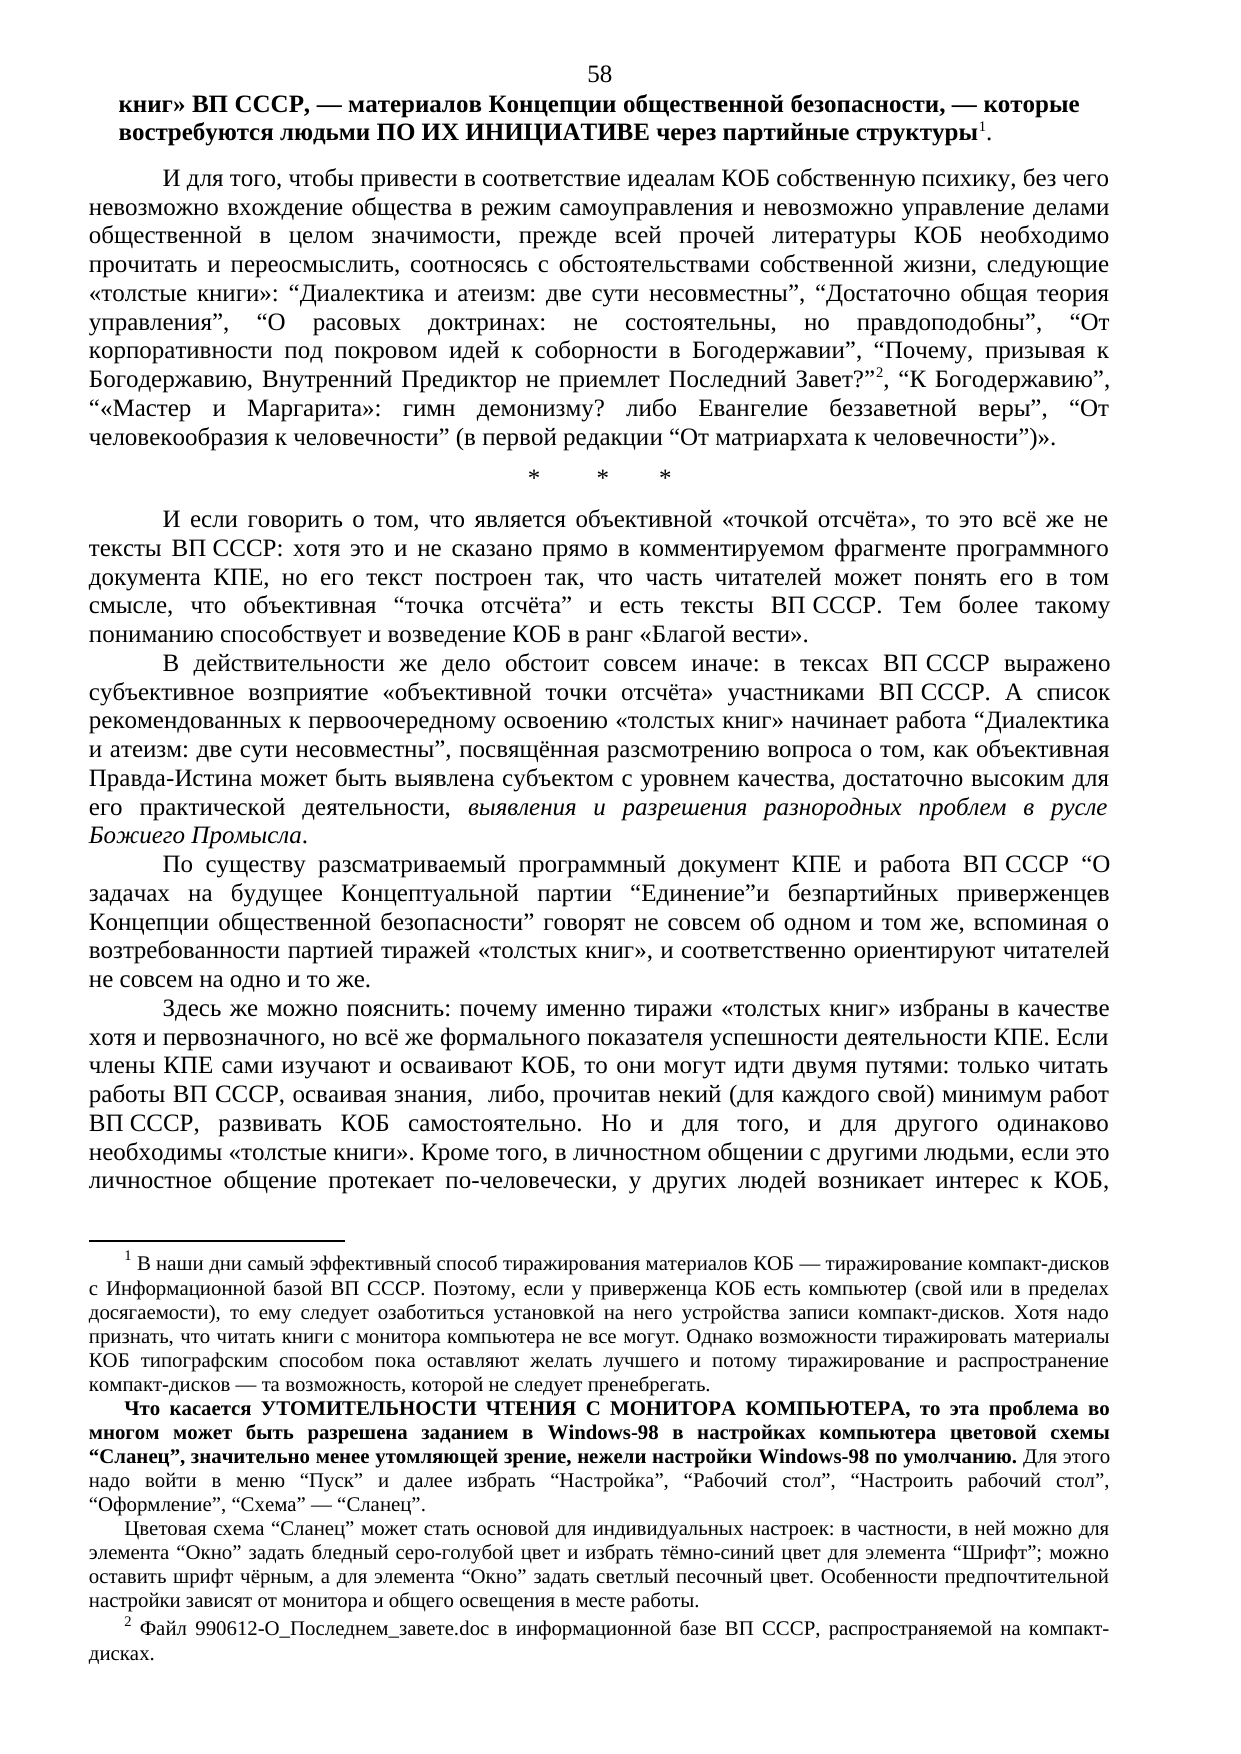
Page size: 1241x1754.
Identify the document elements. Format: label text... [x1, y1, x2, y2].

text * * * [89, 463, 1110, 492]
text Цветовая схема “Сланец” может стать основой для индивидуальных настроек: в частности, в ней можно для элемента “Окно” задать бледный серо-голубой цвет и избрать тёмно-синий цвет для элемента “Шрифт”; можно оставить шрифт чёрным, а для элемента “Окно” задать светлый песочный цвет. Особенности предпочтительной настройки зависят от монитора и общего освещения в месте работы. [89, 1516, 1110, 1612]
text В наши дни самый эффективный способ тиражирования материалов КОБ — тиражирование компакт-дисков с Информационной базой ВП СССР. Поэтому, если у приверженца КОБ есть компьютер (свой или в пределах досягаемости), то ему следует озаботиться установкой на него устройства записи компакт-дисков. Хотя надо признать, что читать книги с монитора компьютера не все могут. Однако возможности тиражировать материалы КОБ типографским способом пока оставляют желать лучшего и потому тиражирование и распространение компакт-дисков — та возможность, которой не следует пренебрегать. [89, 1247, 1110, 1396]
text Здесь же можно пояснить: почему именно тиражи «толстых книг» избраны в качестве хотя и первозначного, но всё же формального показателя успешности деятельности КПЕ. Если члены КПЕ сами изучают и осваивают КОБ, то они могут идти двумя путями: только читать работы ВП СССР, осваивая знания, либо, прочитав некий (для каждого свой) минимум работ ВП СССР, развивать КОБ самостоятельно. Но и для того, и для другого одинаково необходимы «толстые книги». Кроме того, в личностном общении с другими людьми, если это личностное общение протекает по-человечески, у других людей возникает интерес к КОБ, [89, 993, 1110, 1194]
text Что касается УТОМИТЕЛЬНОСТИ ЧТЕНИЯ С МОНИТОРА КОМПЬЮТЕРА, то эта проблема во многом может быть разрешена заданием в Windows-98 в настройках компьютера цветовой схемы “Сланец”, значительно менее утомляющей зрение, нежели настройки Windows-98 по умолчанию. Для этого надо войти в меню “Пуск” и далее избрать “Нас­­трой­ка”, “Рабочий стол”, “Настроить рабочий стол”, “Оформление”, “Схема” — “Сланец”. [89, 1396, 1110, 1516]
text книг» ВП СССР, — материалов Концепции общественной безопасности, — которые востребуются людьми ПО ИХ ИНИЦИАТИВЕ через партийные структуры. [118, 89, 1081, 146]
text И для того, чтобы привести в соответствие идеалам КОБ собственную психику, без чего невозможно вхождение общества в режим самоуправления и невозможно управление делами общественной в целом значимости, прежде всей прочей литературы КОБ необходимо прочитать и переосмыслить, соотносясь с обстоятельствами собственной жизни, следующие «толстые книги»: “Диалектика и атеизм: две сути несовместны”, “Достаточно общая теория управления”, “О расовых доктринах: не состоятельны, но правдоподобны”, “От корпоративности под покровом идей к соборности в Богодержавии”, “Почему, призывая к Богодержавию, Внутренний Предиктор не приемлет Последний Завет?”, “К Богодержавию”, “«Мастер и Маргарита»: гимн демонизму? либо Евангелие беззаветной веры”, “От человекообразия к человечности” (в первой редакции “От матриархата к человечности”)». [89, 163, 1110, 450]
text Файл 990612-О_Последнем_завете.doc в информационной базе ВП СССР, распространяемой на компакт-дисках. [89, 1612, 1110, 1665]
text По существу разсматриваемый программный документ КПЕ и работа ВП СССР “О задачах на будущее Концептуальной партии “Единение”и безпартийных приверженцев Концепции общественной безопасности” говорят не совсем об одном и том же, вспоминая о возтребованности партией тиражей «толстых книг», и соответственно ориентируют читателей не совсем на одно и то же. [89, 849, 1110, 993]
text И если говорить о том, что является объективной «точкой отсчёта», то это всё же не тексты ВП СССР: хотя это и не сказано прямо в комментируемом фрагменте программного документа КПЕ, но его текст построен так, что часть читателей может понять его в том смысле, что объективная “точка отсчёта” и есть тексты ВП СССР. Тем более такому пониманию способствует и возведение КОБ в ранг «Благой вести». [89, 504, 1110, 648]
text В действительности же дело обстоит совсем иначе: в тексах ВП СССР выражено субъективное возприятие «объективной точки отсчёта» участниками ВП СССР. А список рекомендованных к первоочередному освоению «толстых книг» начинает работа “Диалектика и атеизм: две сути несовместны”, посвящённая разсмотрению вопроса о том, как объективная Правда-Истина может быть выявлена субъектом с уровнем качества, достаточно высоким для его практической деятельности, выявления и разрешения разнородных проблем в русле Божиего Промысла. [89, 648, 1110, 849]
